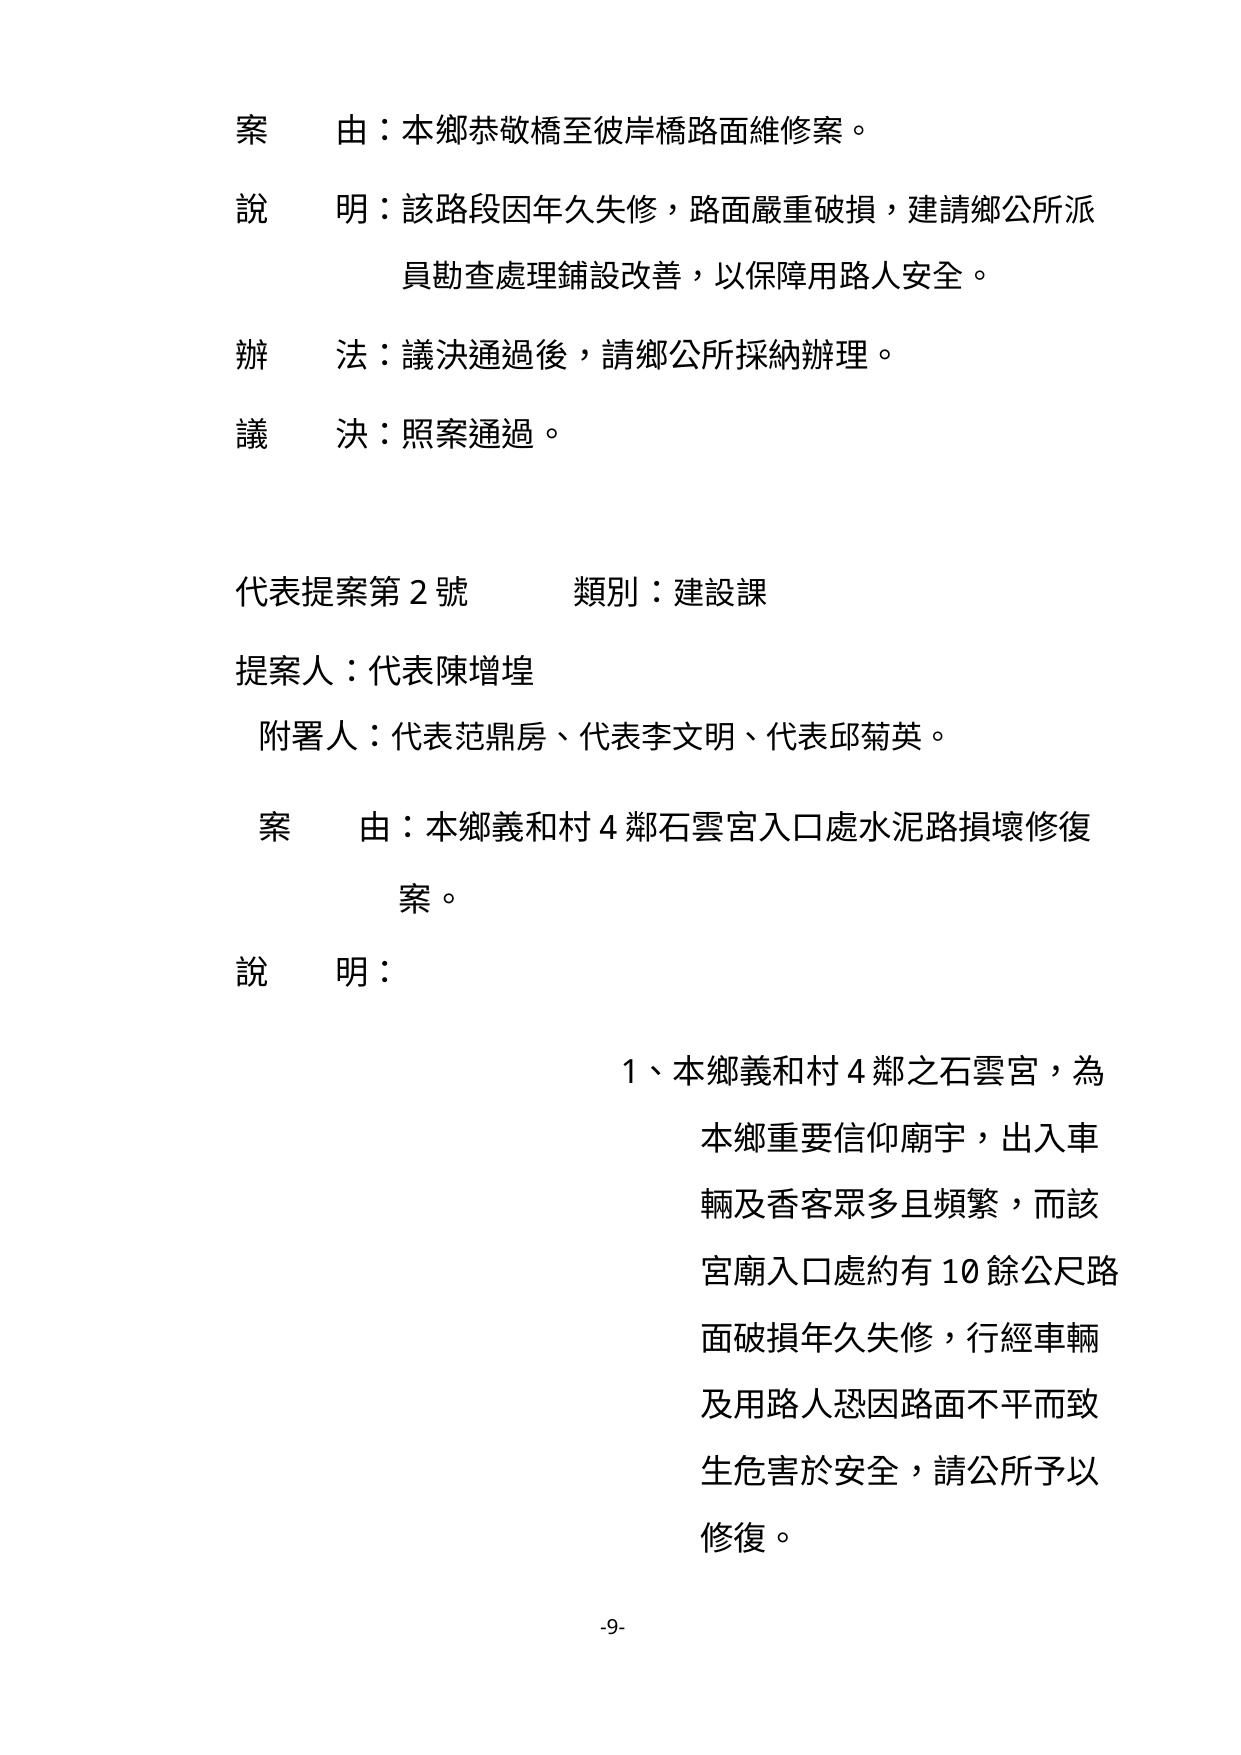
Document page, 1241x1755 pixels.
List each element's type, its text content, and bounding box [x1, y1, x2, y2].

text 提案人：代表陳增堭 [235, 630, 1122, 697]
list 本鄉義和村4鄰之石雲宮，為本鄉重要信仰廟宇，出入車輛及香客眾多且頻繁，而該宮廟入口處約有10餘公尺路面破損年久失修，行經車輛及用路人恐因路面不平而致生危害於安全，請公所予以修復。 [620, 1030, 1122, 1563]
text 代表提案第2號 類別：建設課 [235, 551, 1122, 618]
text 案 由：本鄉義和村4鄰石雲宮入口處水泥路損壞修復 [118, 801, 1122, 849]
text 辦 法：議決通過後，請鄉公所採納辦理。 [235, 314, 1122, 380]
text 案 由：本鄉恭敬橋至彼岸橋路面維修案。 [235, 89, 1122, 155]
text 說 明：該路段因年久失修，路面嚴重破損，建請鄉公所派員勘查處理鋪設改善，以保障用路人安全。 [235, 168, 1122, 301]
text 附署人：代表范鼎房、代表李文明、代表邱菊英。 [118, 709, 1122, 758]
text 案。 [398, 873, 1122, 921]
text 議 決：照案通過。 [235, 393, 1122, 459]
text 說 明： [235, 945, 1122, 994]
